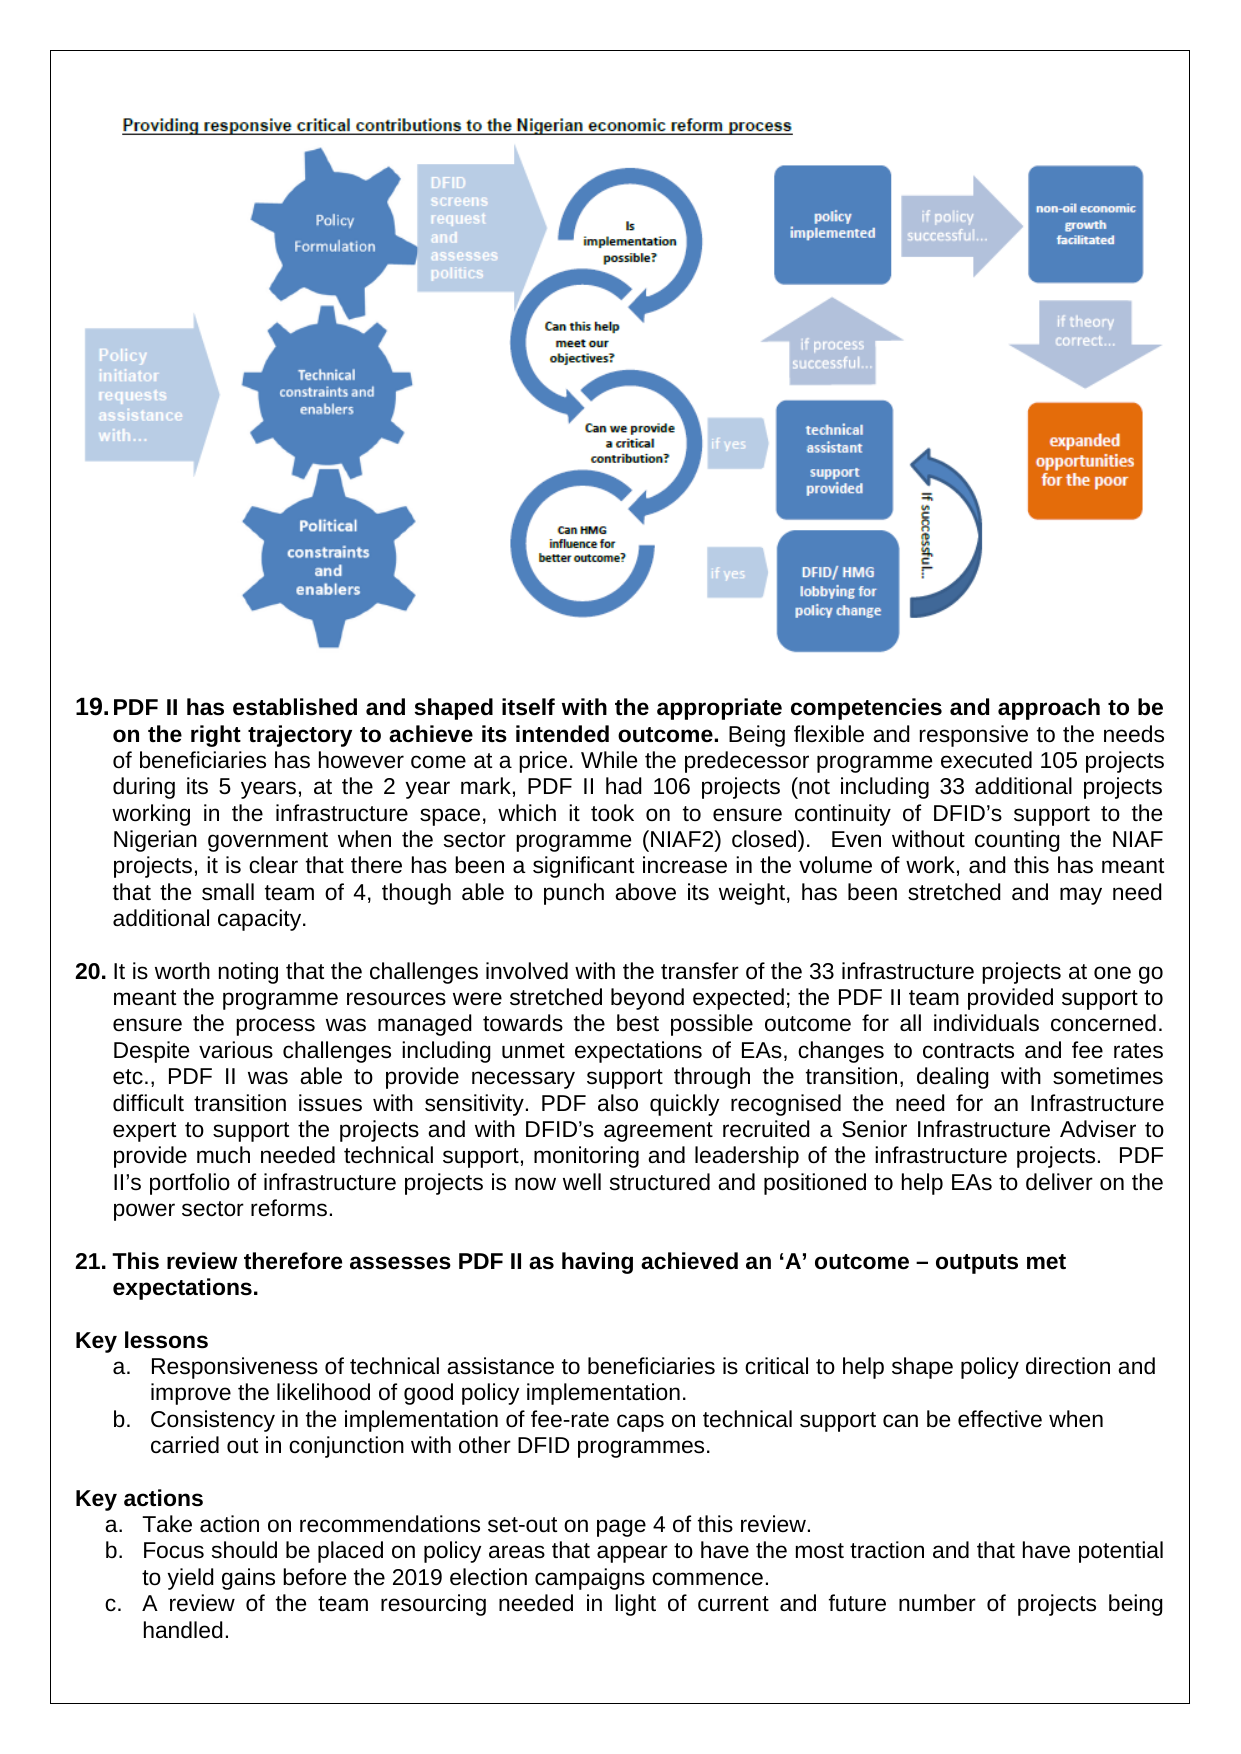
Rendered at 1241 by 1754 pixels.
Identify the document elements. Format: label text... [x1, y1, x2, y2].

list This review therefore assesses PDF II as having achieved an ‘A’ outcome – outputs met expectations. [75, 1248, 1165, 1300]
list Take action on recommendations set-out on page 4 of this review. [104, 1511, 1165, 1537]
list PDF II has established and shaped itself with the appropriate competencies and approach to be on the right trajectory to achieve its intended outcome. Being flexible and responsive to the needs of beneficiaries has however come at a price. While the predecessor programme executed 105 projects during its 5 years, at the 2 year mark, PDF II had 106 projects (not including 33 additional projects working in the infrastructure space, which it took on to ensure continuity of DFID’s support to the Nigerian government when the sector programme (NIAF2) closed). Even without counting the NIAF projects, it is clear that there has been a significant increase in the volume of work, and this has meant that the small team of 4, though able to punch above its weight, has been stretched and may need additional capacity. [75, 692, 1165, 931]
list Responsiveness of technical assistance to beneficiaries is critical to help shape policy direction and improve the likelihood of good policy implementation. [112, 1353, 1165, 1406]
list It is worth noting that the challenges involved with the transfer of the 33 infrastructure projects at one go meant the programme resources were stretched beyond expected; the PDF II team provided support to ensure the process was managed towards the best possible outcome for all individuals concerned. Despite various challenges including unmet expectations of EAs, changes to contracts and fee rates etc., PDF II was able to provide necessary support through the transition, dealing with sometimes difficult transition issues with sensitivity. PDF also quickly recognised the need for an Infrastructure expert to support the projects and with DFID’s agreement recruited a Senior Infrastructure Adviser to provide much needed technical support, monitoring and leadership of the infrastructure projects. PDF II’s portfolio of infrastructure projects is now well structured and positioned to help EAs to deliver on the power sector reforms. [75, 958, 1165, 1221]
text Key actions [75, 1485, 1165, 1511]
text Key lessons [75, 1327, 1165, 1353]
list Focus should be placed on policy areas that appear to have the most traction and that have potential to yield gains before the 2019 election campaigns commence. [104, 1537, 1165, 1590]
list A review of the team resourcing needed in light of current and future number of projects being handled. [104, 1590, 1165, 1643]
list Consistency in the implementation of fee-rate caps on technical support can be effective when carried out in conjunction with other DFID programmes. [112, 1406, 1165, 1458]
